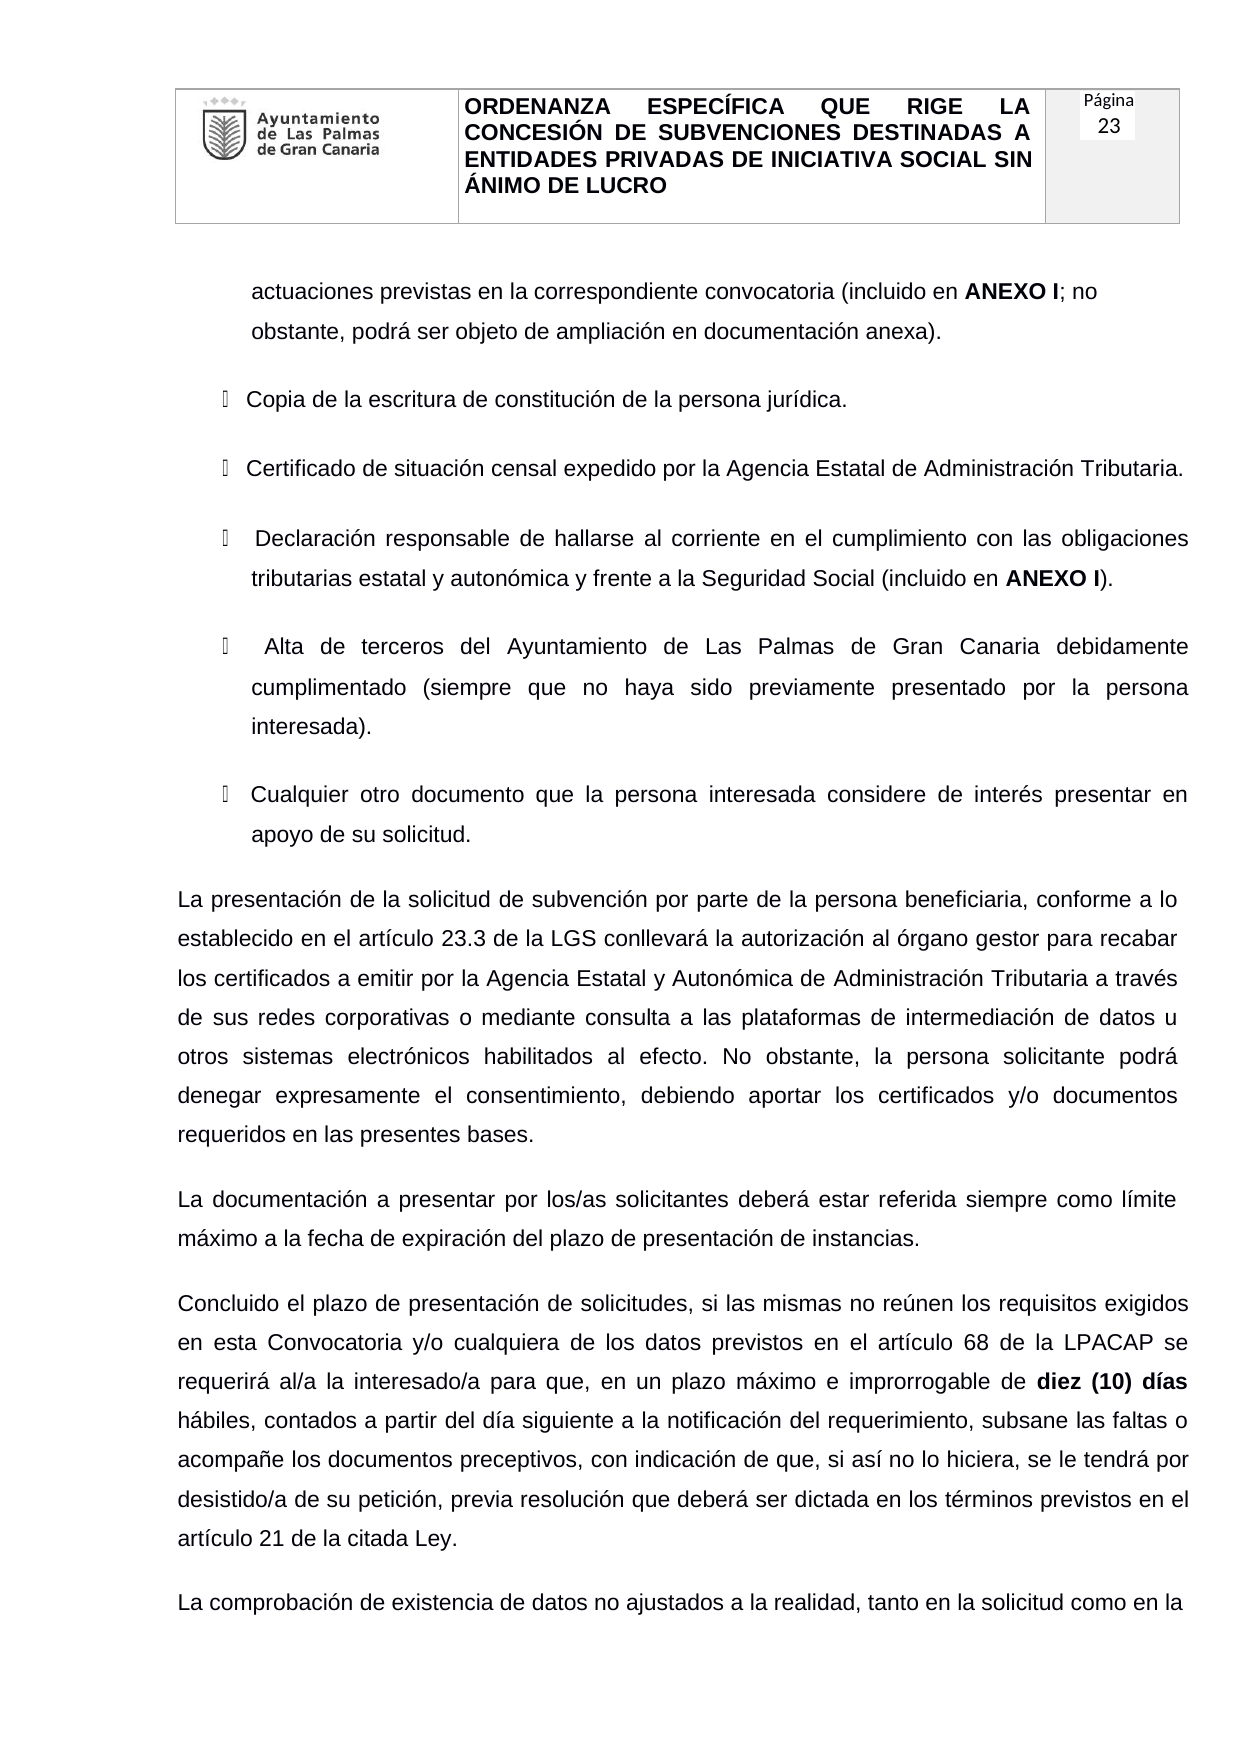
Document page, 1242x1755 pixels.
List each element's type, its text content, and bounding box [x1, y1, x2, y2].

text La documentación a presentar por los/as solicitantes deberá estar referida siempre como límite máximo a la fecha de expiración del plazo de presentación de instancias. [177, 1186, 1176, 1251]
text actuaciones previstas en la correspondiente convocatoria (incluido en ANEXO I; no obstante, podrá ser objeto de ampliación en documentación anexa). [251, 278, 1189, 344]
text  Declaración responsable de hallarse al corriente en el cumplimiento con las obligaciones tributarias estatal y autonómica y frente a la Seguridad Social (incluido en ANEXO I). [222, 522, 1188, 591]
text  Alta de terceros del Ayuntamiento de Las Palmas de Gran Canaria debidamente cumplimentado (siempre que no haya sido previamente presentado por la persona interesada). [222, 630, 1189, 739]
text  Copia de la escritura de constitución de la persona jurídica. [222, 383, 1196, 414]
text Concluido el plazo de presentación de solicitudes, si las mismas no reúnen los requisitos exigidos en esta Convocatoria y/o cualquiera de los datos previstos en el artículo 68 de la LPACAP se requerirá al/a la interesado/a para que, en un plazo máximo e improrrogable de diez (10) días hábiles, contados a partir del día siguiente a la notificación del requerimiento, subsane las faltas o acompañe los documentos preceptivos, con indicación de que, si así no lo hiciera, se le tendrá por desistido/a de su petición, previa resolución que deberá ser dictada en los términos previstos en el artículo 21 de la citada Ley. [177, 1290, 1189, 1551]
text  Certificado de situación censal expedido por la Agencia Estatal de Administración Tributaria. [222, 452, 1196, 483]
text  Cualquier otro documento que la persona interesada considere de interés presentar en apoyo de su solicitud. [222, 778, 1188, 848]
text La presentación de la solicitud de subvención por parte de la persona beneficiaria, conforme a lo establecido en el artículo 23.3 de la LGS conllevará la autorización al órgano gestor para recabar los certificados a emitir por la Agencia Estatal y Autonómica de Administración Tributaria a través de sus redes corporativas o mediante consulta a las plataformas de intermediación de datos u otros sistemas electrónicos habilitados al efecto. No obstante, la persona solicitante podrá denegar expresamente el consentimiento, debiendo aportar los certificados y/o documentos requeridos en las presentes bases. [177, 886, 1178, 1148]
text La comprobación de existencia de datos no ajustados a la realidad, tanto en la solicitud como en la [177, 1589, 1188, 1616]
